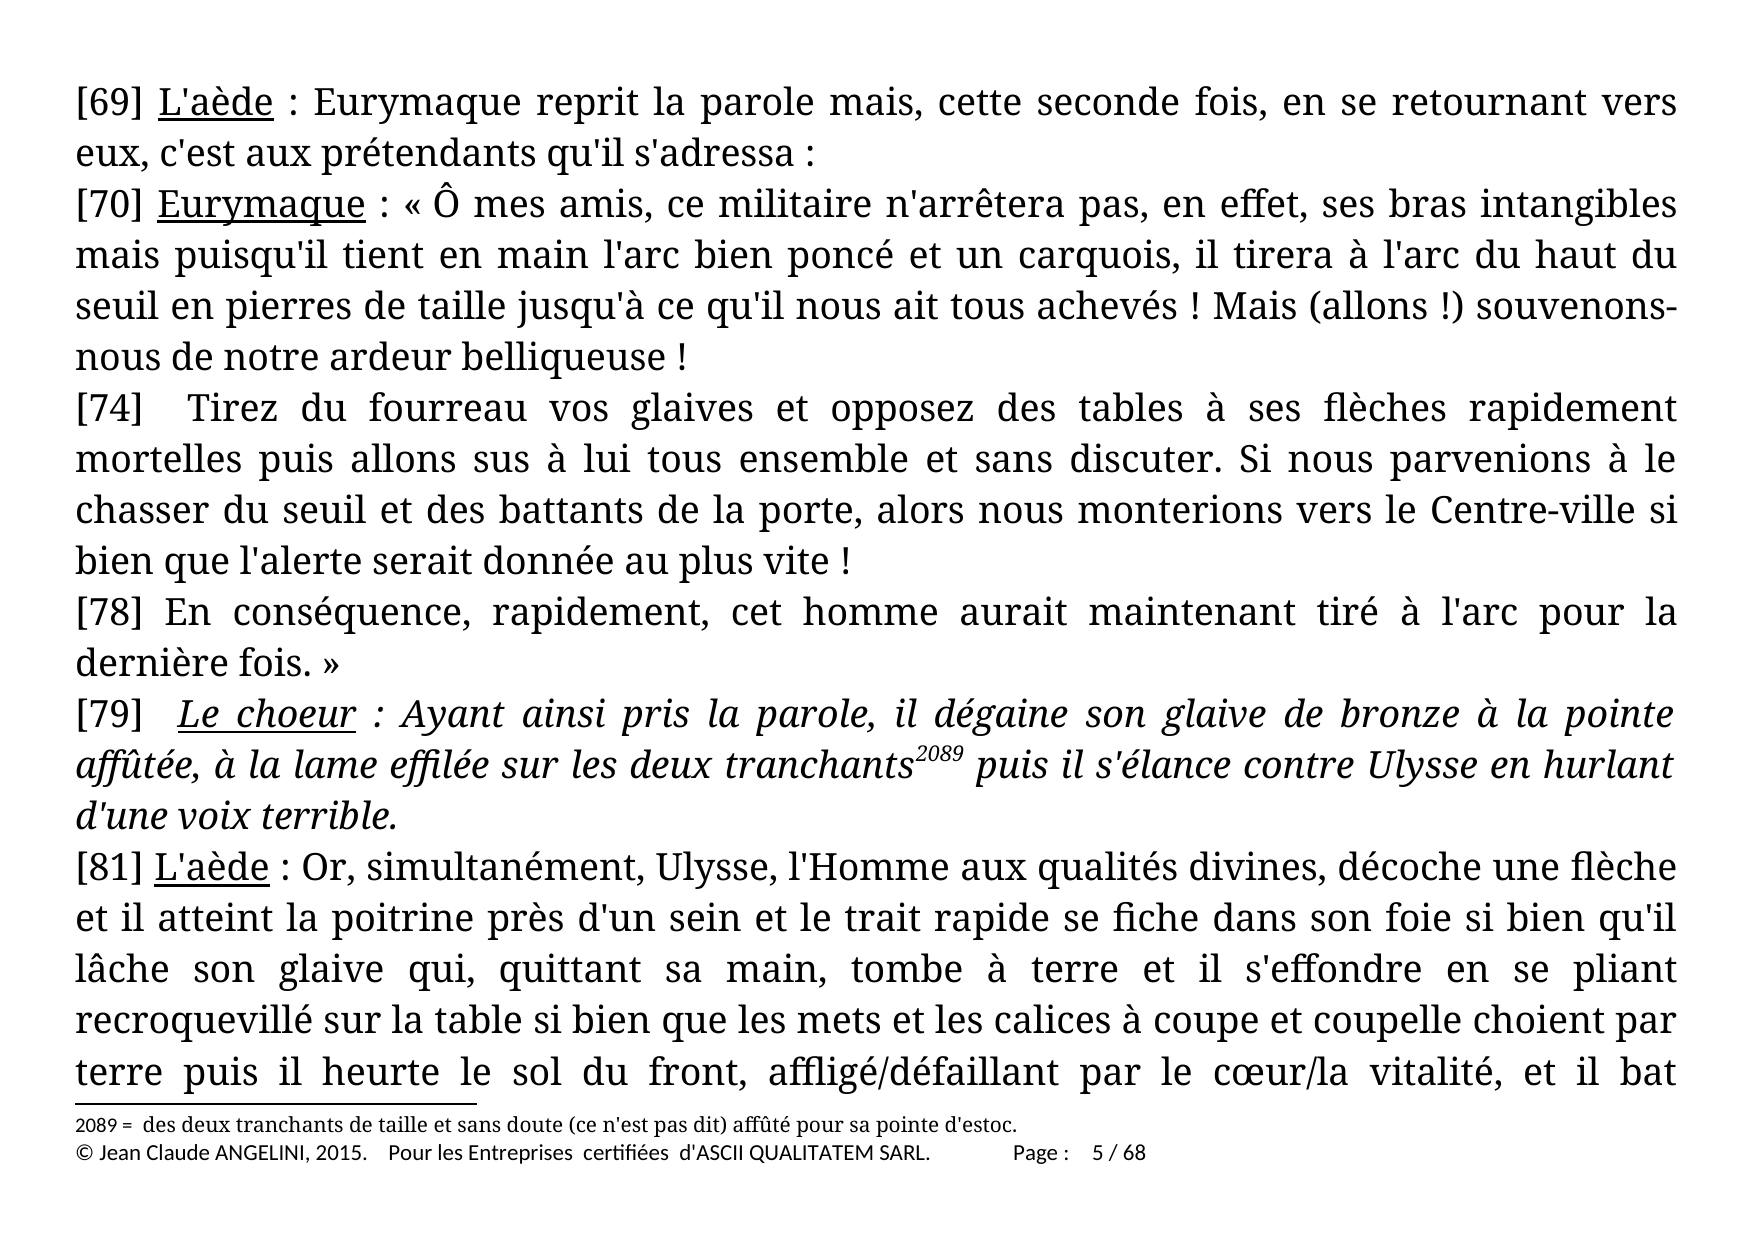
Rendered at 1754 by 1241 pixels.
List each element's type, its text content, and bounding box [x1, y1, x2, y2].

text [74] Tirez du fourreau vos glaives et opposez des tables à ses flèches rapidement mortelles puis allons sus à lui tous ensemble et sans discuter. Si nous parvenions à le chasser du seuil et des battants de la porte, alors nous monterions vers le Centre-ville si bien que l'alerte serait donnée au plus vite ! [75, 381, 1679, 585]
text [70] Eurymaque : « Ô mes amis, ce militaire n'arrêtera pas, en effet, ses bras intangibles mais puisqu'il tient en main l'arc bien poncé et un carquois, il tirera à l'arc du haut du seuil en pierres de taille jusqu'à ce qu'il nous ait tous achevés ! Mais (allons !) souvenons-nous de notre ardeur belliqueuse ! [75, 177, 1679, 381]
text [69] L'aède : Eurymaque reprit la parole mais, cette seconde fois, en se retournant vers eux, c'est aux prétendants qu'il s'adressa : [75, 75, 1679, 177]
text [81] L'aède : Or, simultanément, Ulysse, l'Homme aux qualités divines, décoche une flèche et il atteint la poitrine près d'un sein et le trait rapide se fiche dans son foie si bien qu'il lâche son glaive qui, quittant sa main, tombe à terre et il s'effondre en se pliant recroquevillé sur la table si bien que les mets et les calices à coupe et coupelle choient par terre puis il heurte le sol du front, affligé/défaillant par le cœur/la vitalité, et il bat convulsivement des deux pieds, dans une résistance inutile, son lit de table fixe ; un brouillard (le voile noir de la mort) s'insinuent sous ses yeux. (deuxième mort) [75, 841, 1679, 1096]
text = des deux tranchants de taille et sans doute (ce n'est pas dit) affûté pour sa pointe d'estoc. [75, 1110, 1679, 1138]
text [79] Le choeur : Ayant ainsi pris la parole, il dégaine son glaive de bronze à la pointe affûtée, à la lame effilée sur les deux tranchants puis il s'élance contre Ulysse en hurlant d'une voix terrible. [75, 687, 1679, 841]
text [78] En conséquence, rapidement, cet homme aurait maintenant tiré à l'arc pour la dernière fois. » [75, 585, 1679, 687]
